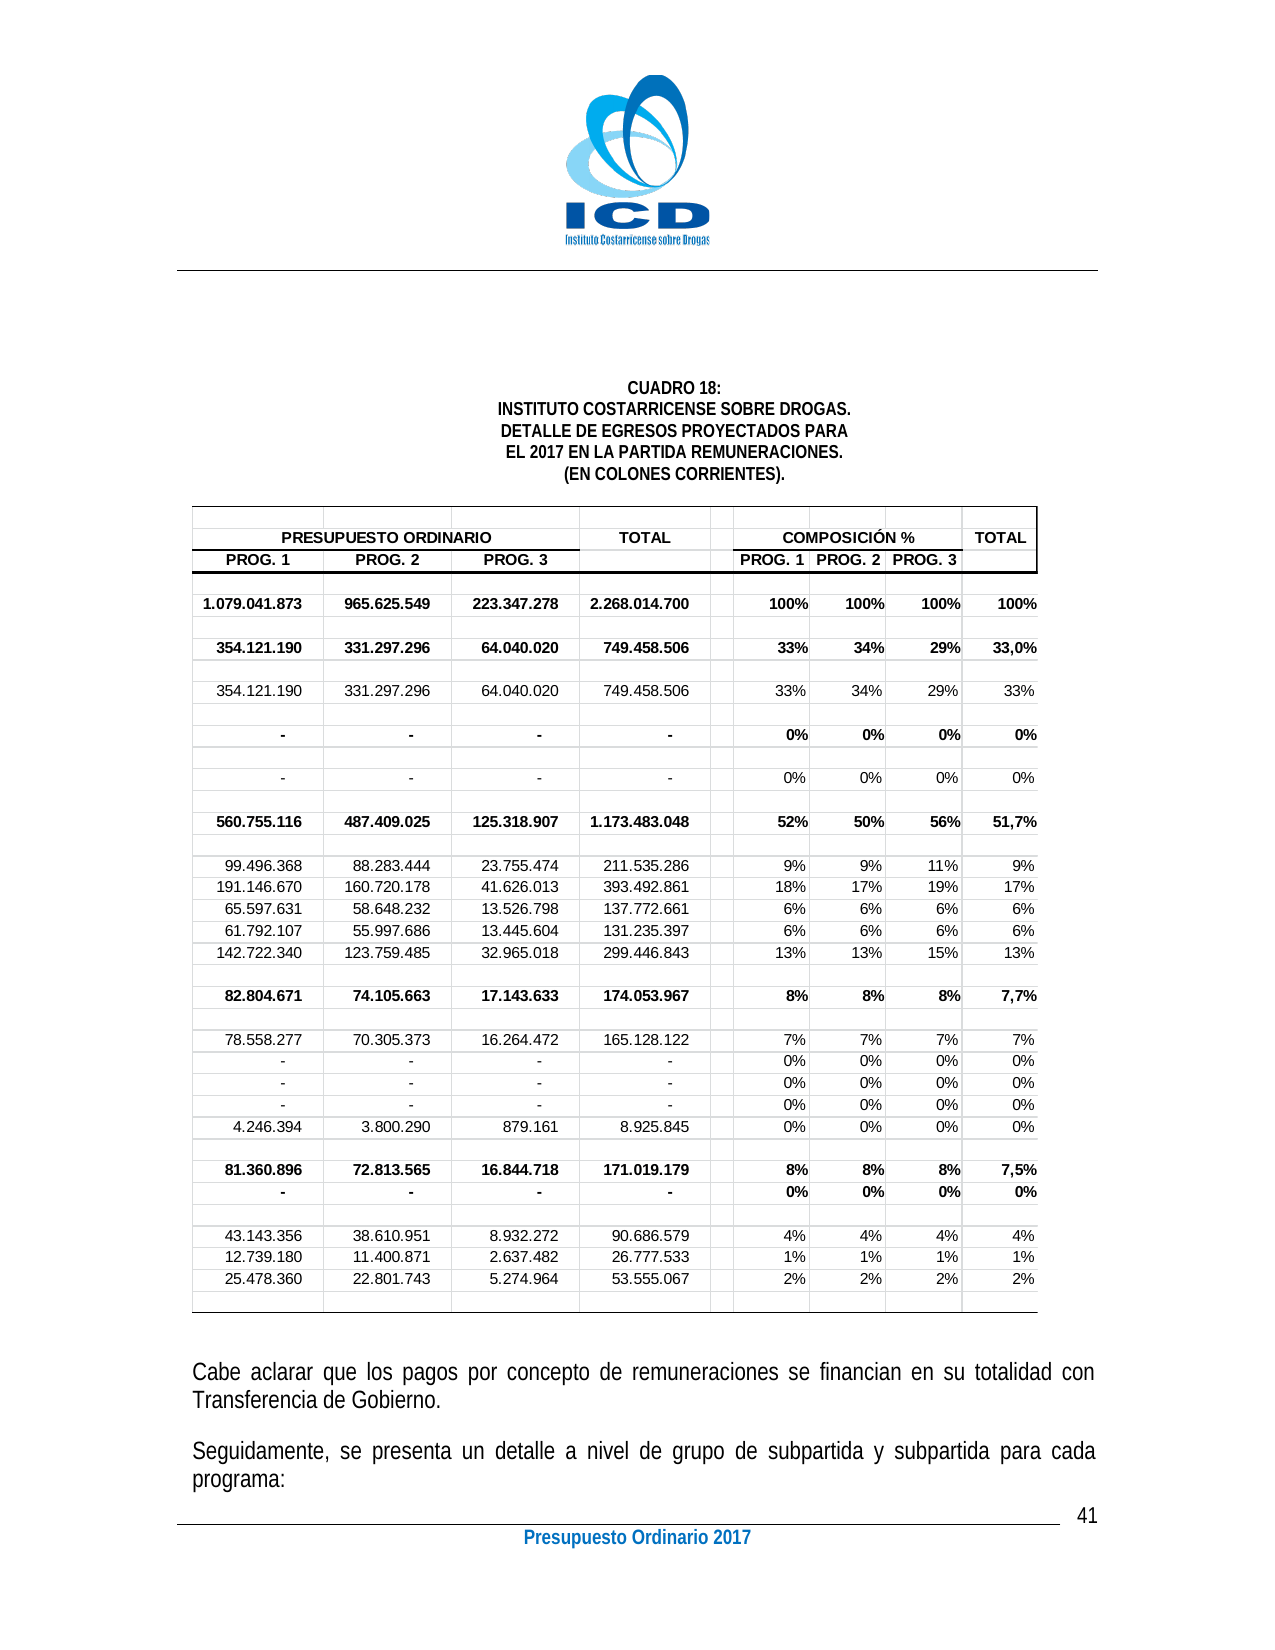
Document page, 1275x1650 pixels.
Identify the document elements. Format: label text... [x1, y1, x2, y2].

text EL 2017 EN LA PARTIDA REMUNERACIONES. [251, 441, 1098, 463]
text CUADRO 18: [251, 377, 1098, 398]
text INSTITUTO COSTARRICENSE SOBRE DROGAS. [251, 398, 1098, 420]
text DETALLE DE EGRESOS PROYECTADOS PARA [251, 420, 1098, 441]
text Seguidamente, se presenta un detalle a nivel de grupo de subpartida y subpartida para cada programa: [192, 1436, 1098, 1493]
text Cabe aclarar que los pagos por concepto de remuneraciones se financian en su totalidad con Transferencia de Gobierno. [192, 1357, 1098, 1414]
text (EN COLONES CORRIENTES). [251, 463, 1098, 484]
